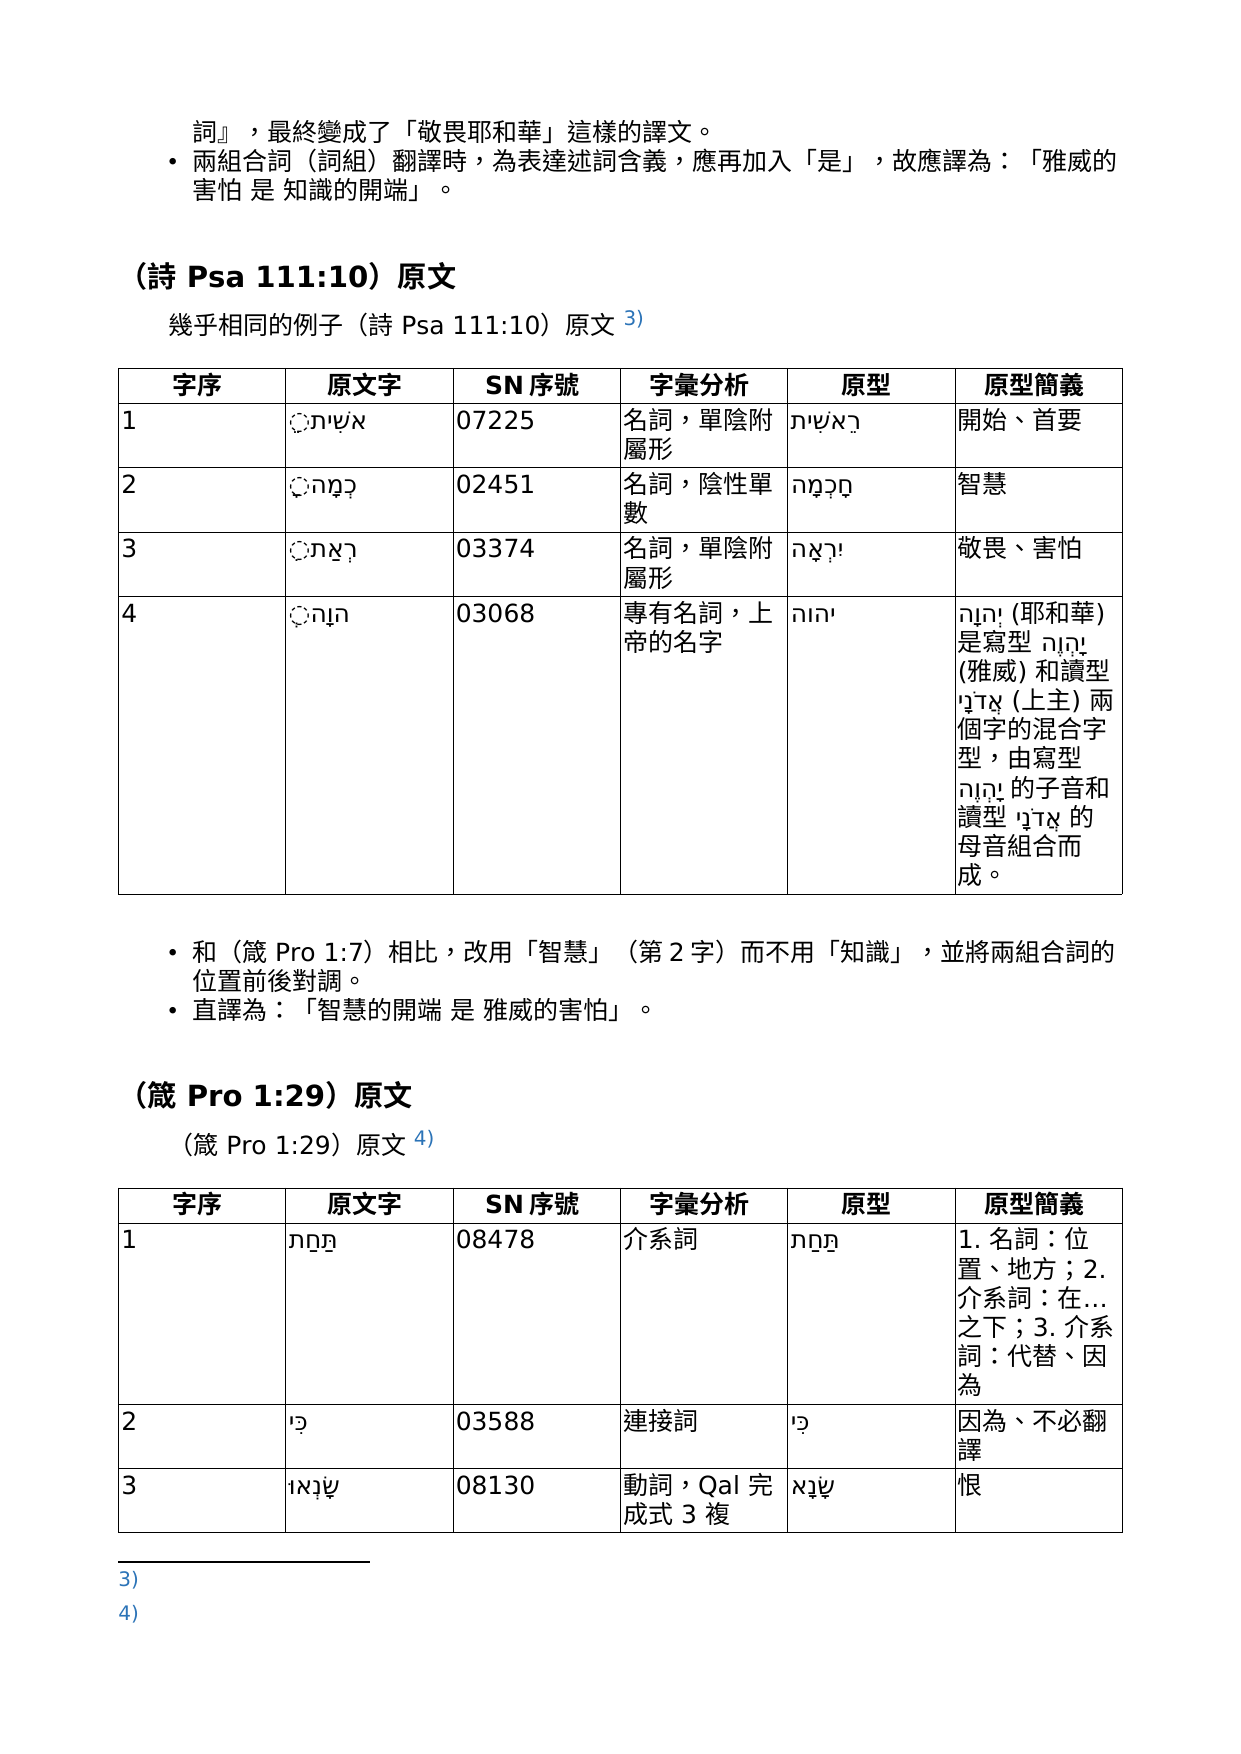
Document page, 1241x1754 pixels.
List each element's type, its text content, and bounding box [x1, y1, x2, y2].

table_cell 02451 [454, 468, 620, 532]
table_cell 介系詞 [621, 1224, 787, 1404]
table_cell 03068 [454, 597, 620, 893]
table_cell ָכְמָה [286, 468, 453, 532]
table_cell 敬畏、害怕 [956, 533, 1122, 596]
list 兩組合詞（詞組）翻譯時，為表達述詞含義，應再加入「是」，故應譯為：「雅威的害怕 是 知識的開端」。 [177, 147, 1122, 206]
table_header 原型 [788, 369, 955, 403]
table_cell ִרְאַת [286, 533, 453, 596]
table_cell ְהוָה [286, 597, 453, 893]
list 和（箴 Pro 1:7）相比，改用「智慧」（第2字）而不用「知識」，並將兩組合詞的位置前後對調。 [177, 938, 1122, 996]
table_cell 03588 [454, 1405, 620, 1468]
table_cell 08478 [454, 1224, 620, 1404]
text （箴 Pro 1:29）原文 [118, 1126, 1122, 1160]
table_cell יְהוָה (耶和華) 是寫型 יָהְוֶה (雅威) 和讀型 אֲדֹנָי (上主) 兩個字的混合字型，由寫型 יָהְוֶה 的子音和讀型 אֲדֹנָי 的母音組合而成。 [956, 597, 1122, 893]
subtitle （詩 Psa 111:10）原文 [118, 260, 1122, 294]
text 幾乎相同的例子（詩 Psa 111:10）原文 [118, 307, 1122, 341]
table_cell 03374 [454, 533, 620, 596]
table_cell יִרְאָה [788, 533, 955, 596]
table_cell 恨 [956, 1469, 1122, 1532]
table_cell 3 [119, 1469, 285, 1532]
table_header 字彙分析 [621, 1189, 787, 1223]
table_cell תַּחַת [286, 1224, 453, 1404]
table_cell 連接詞 [621, 1405, 787, 1468]
table_cell שָׂנְאוּ [286, 1469, 453, 1532]
table_cell 1 [119, 404, 285, 467]
table_header 原文字 [286, 1189, 453, 1223]
subtitle （箴 Pro 1:29）原文 [118, 1080, 1122, 1114]
list 詞』，最終變成了「敬畏耶和華」這樣的譯文。 [177, 118, 1122, 147]
table_cell 1. 名詞：位置、地方；2. 介系詞：在…之下；3. 介系詞：代替、因為 [956, 1224, 1122, 1404]
table_cell 動詞，Qal 完成式 3 複 [621, 1469, 787, 1532]
table_cell 4 [119, 597, 285, 893]
table_cell 開始、首要 [956, 404, 1122, 467]
table_cell 2 [119, 1405, 285, 1468]
table_cell חָכְמָה [788, 468, 955, 532]
table_header 原型簡義 [956, 1189, 1122, 1223]
table_header 字彙分析 [621, 369, 787, 403]
table_cell 名詞，陰性單數 [621, 468, 787, 532]
table_cell כִּי [788, 1405, 955, 1468]
table_cell כִּי [286, 1405, 453, 1468]
table_cell 08130 [454, 1469, 620, 1532]
table_header 原型 [788, 1189, 955, 1223]
table_cell 智慧 [956, 468, 1122, 532]
table_cell רֵאשִׁית [788, 404, 955, 467]
table_cell 2 [119, 468, 285, 532]
table_header SN序號 [454, 1189, 620, 1223]
table_cell 因為、不必翻譯 [956, 1405, 1122, 1468]
table_cell 1 [119, 1224, 285, 1404]
table_header 字序 [119, 1189, 285, 1223]
table_cell 07225 [454, 404, 620, 467]
table_cell 名詞，單陰附屬形 [621, 404, 787, 467]
table_cell שָׂנָא [788, 1469, 955, 1532]
table_header 原型簡義 [956, 369, 1122, 403]
table_cell 名詞，單陰附屬形 [621, 533, 787, 596]
table_header 字序 [119, 369, 285, 403]
table_cell תַּחַת [788, 1224, 955, 1404]
table_cell ֵאשִׁית [286, 404, 453, 467]
table_cell 專有名詞，上帝的名字 [621, 597, 787, 893]
table_cell 3 [119, 533, 285, 596]
list 直譯為：「智慧的開端 是 雅威的害怕」。 [177, 996, 1122, 1025]
table_cell יהוה [788, 597, 955, 893]
table_header 原文字 [286, 369, 453, 403]
table_header SN序號 [454, 369, 620, 403]
